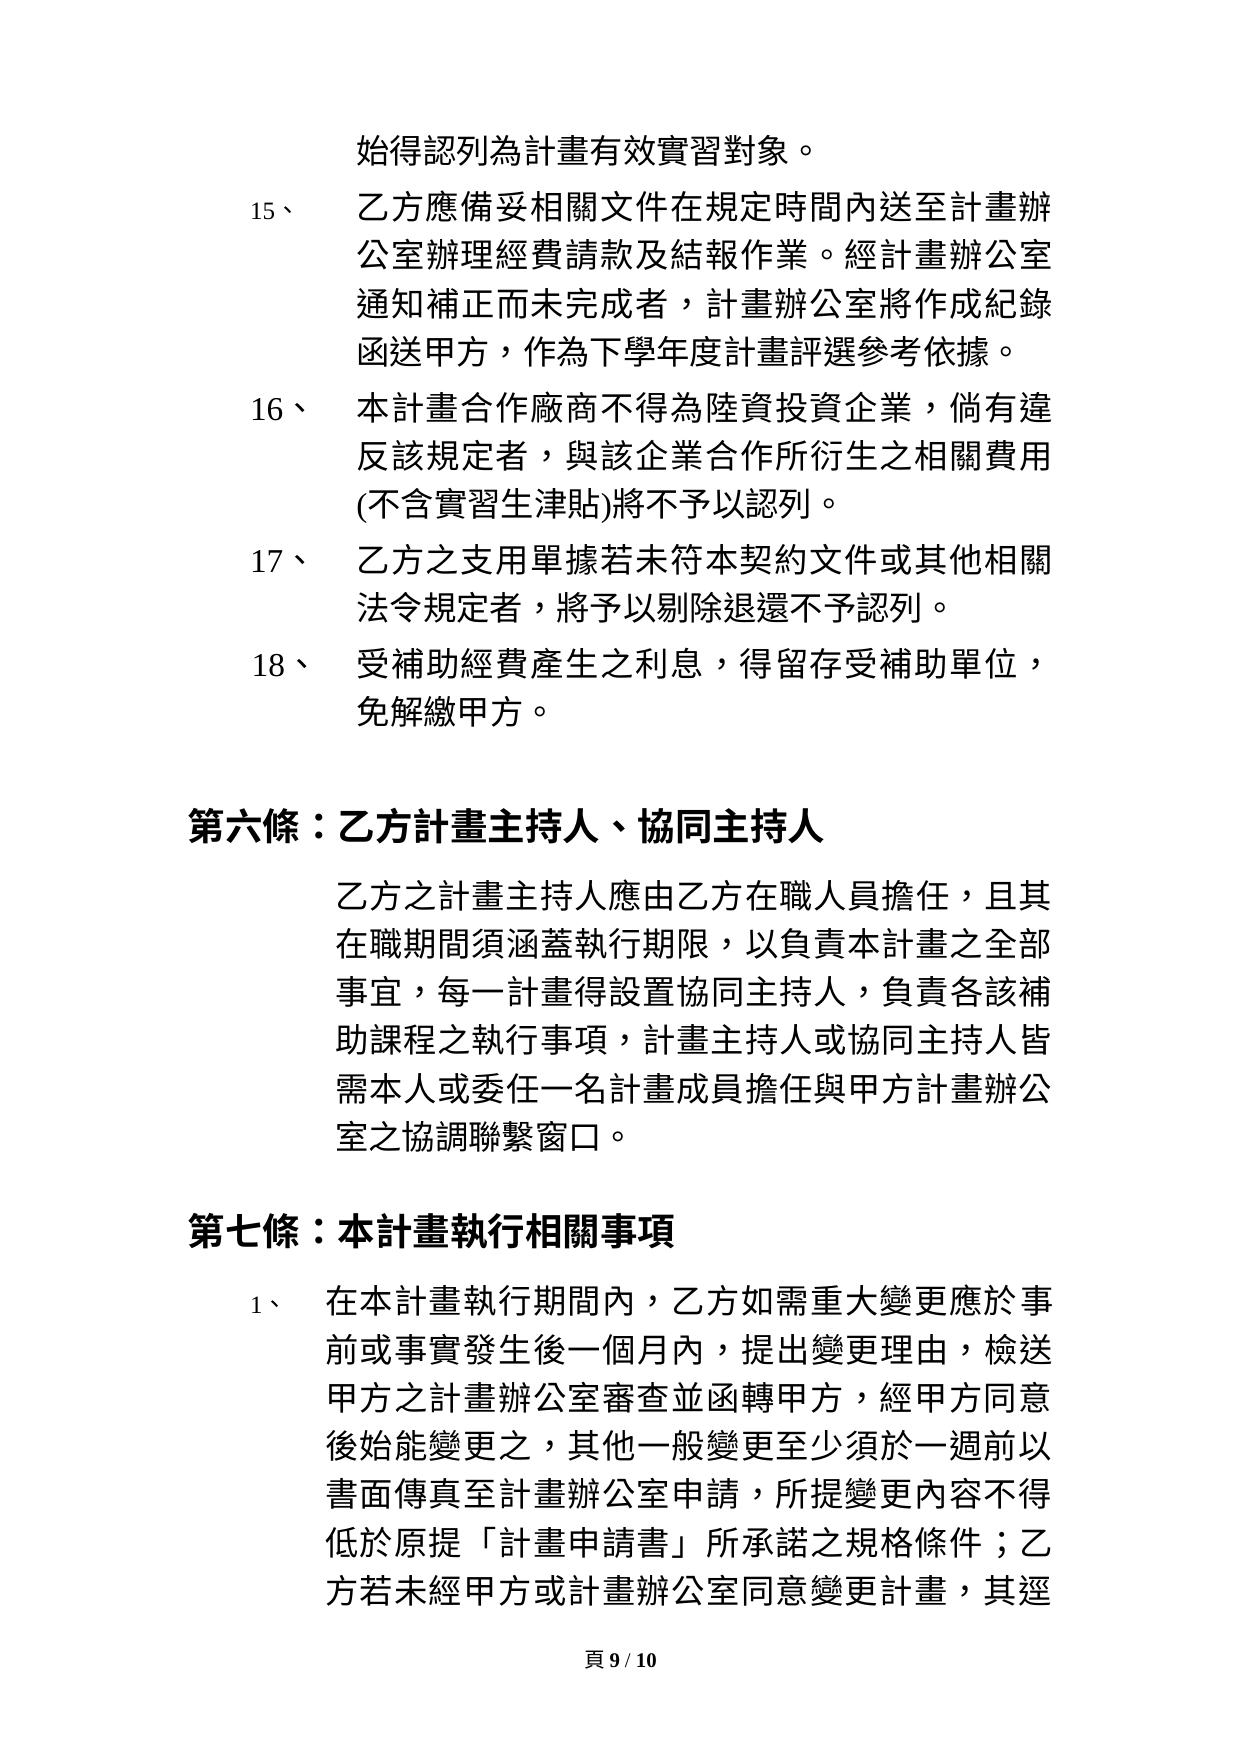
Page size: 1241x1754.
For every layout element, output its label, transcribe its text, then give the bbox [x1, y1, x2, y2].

text 第六條：乙方計畫主持人、協同主持人 [187, 797, 1053, 851]
list 在本計畫執行期間內，乙方如需重大變更應於事前或事實發生後一個月內，提出變更理由，檢送甲方之計畫辦公室審查並函轉甲方，經甲方同意後始能變更之，其他一般變更至少須於一週前以書面傳真至計畫辦公室申請，所提變更內容不得低於原提「計畫申請書」所承諾之規格條件；乙方若未經甲方或計畫辦公室同意變更計畫，其逕 [250, 1275, 1053, 1613]
list 若學生於企業實習期間倘因職災依醫囑請假，得認列其已實習時數，及依已實習時數支付實習津貼。其實習時數達120小時者，得列入實習人數，不適用前款未達或不足實習人數之扣款規定；惟實習時數未達120小時者，其未執行部份需由計畫主持人另尋其他學生接續實習(接續實習學生以1人為限)，至補足原規劃實習時數，始得認列為計畫有效實習對象。 [250, 125, 1053, 173]
list 受補助經費產生之利息，得留存受補助單位，免解繳甲方。 [251, 638, 1053, 734]
text 乙方之計畫主持人應由乙方在職人員擔任，且其在職期間須涵蓋執行期限，以負責本計畫之全部事宜，每一計畫得設置協同主持人，負責各該補助課程之執行事項，計畫主持人或協同主持人皆需本人或委任一名計畫成員擔任與甲方計畫辦公室之協調聯繫窗口。 [335, 869, 1053, 1159]
text 第七條：本計畫執行相關事項 [187, 1202, 1053, 1256]
list 乙方應備妥相關文件在規定時間內送至計畫辦 公室辦理經費請款及結報作業。經計畫辦公室通知補正而未完成者，計畫辦公室將作成紀錄函送甲方，作為下學年度計畫評選參考依據。 [250, 181, 1053, 374]
list 乙方之支用單據若未符本契約文件或其他相關法令規定者，將予以剔除退還不予認列。 [250, 534, 1053, 630]
list 本計畫合作廠商不得為陸資投資企業，倘有違反該規定者，與該企業合作所衍生之相關費用(不含實習生津貼)將不予以認列。 [250, 381, 1053, 526]
